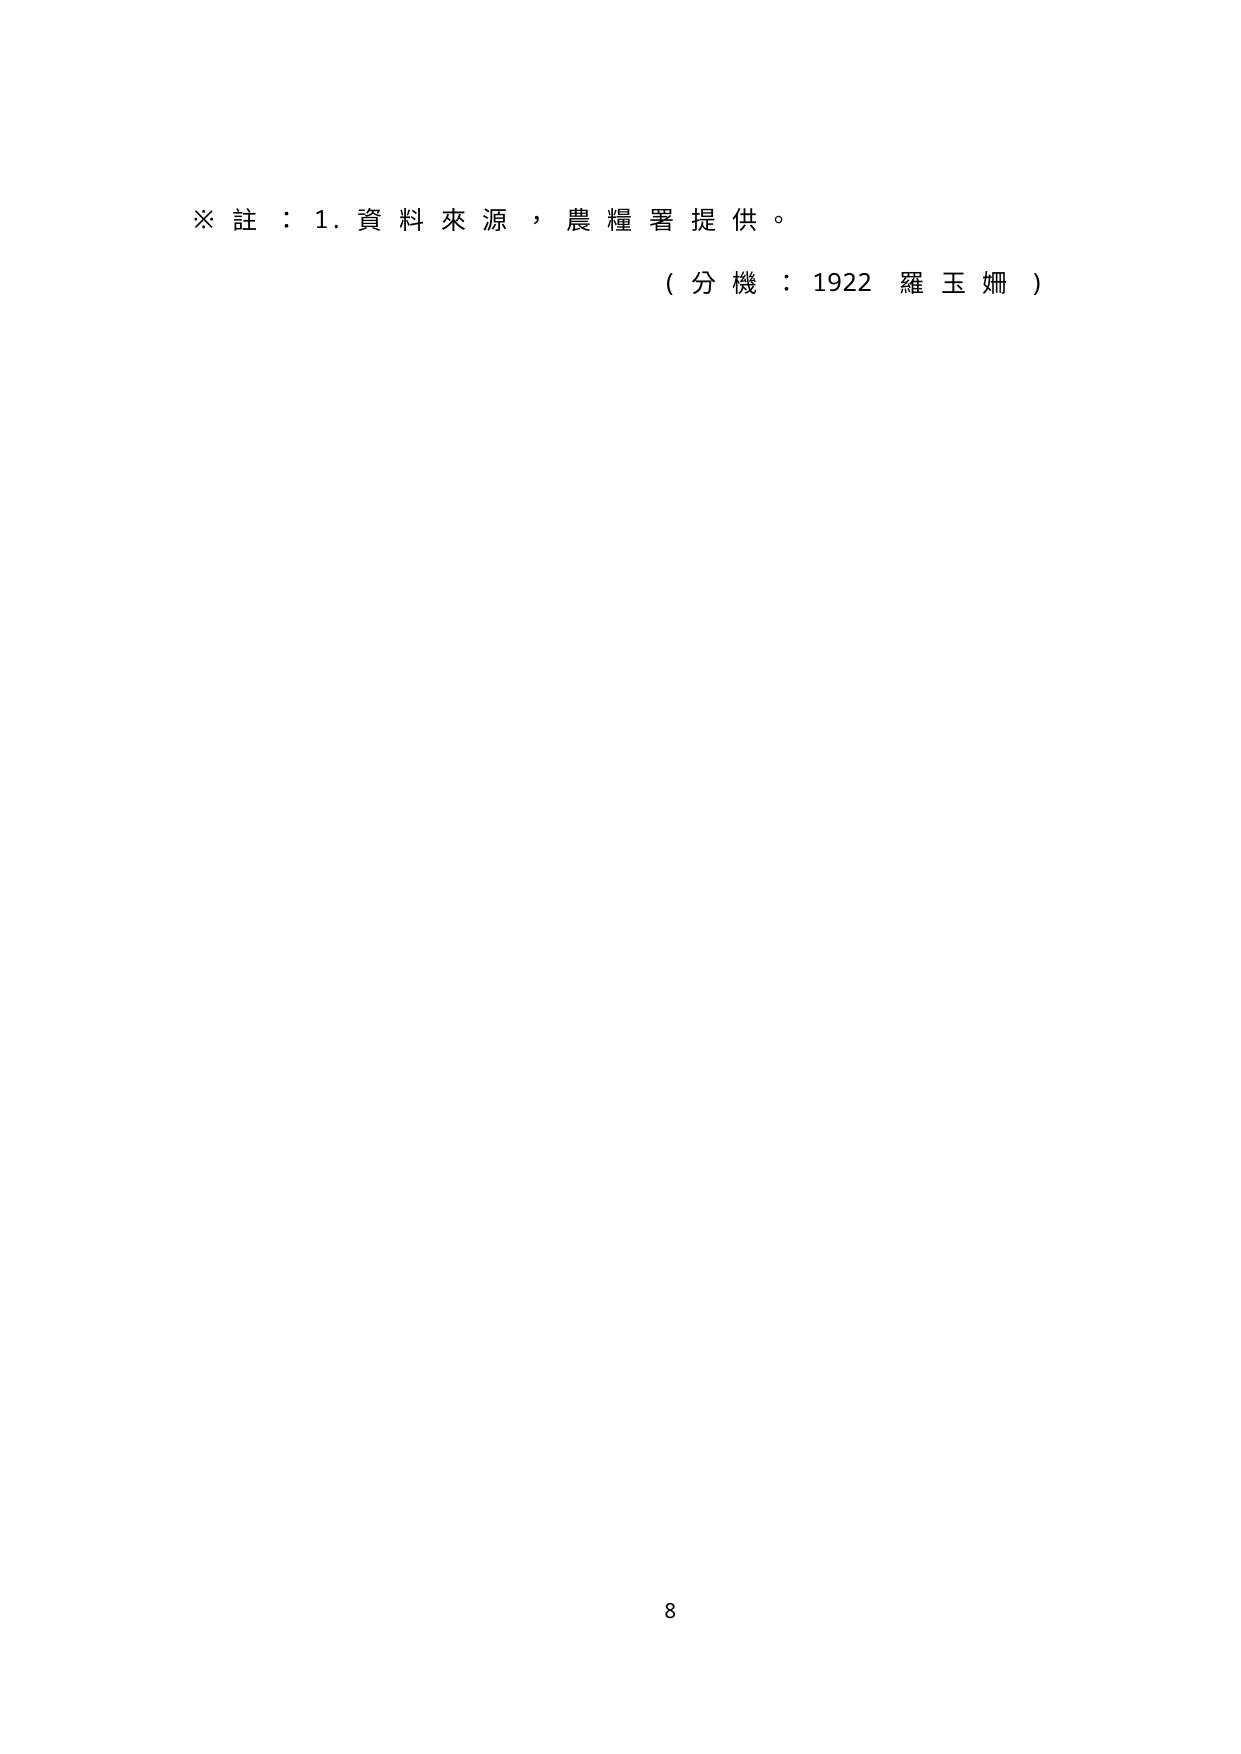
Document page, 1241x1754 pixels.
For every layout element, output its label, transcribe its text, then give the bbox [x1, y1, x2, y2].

text ※註：1.資料來源，農糧署提供。 [183, 177, 1058, 240]
text (分機：1922 羅玉姍) [183, 240, 1058, 302]
